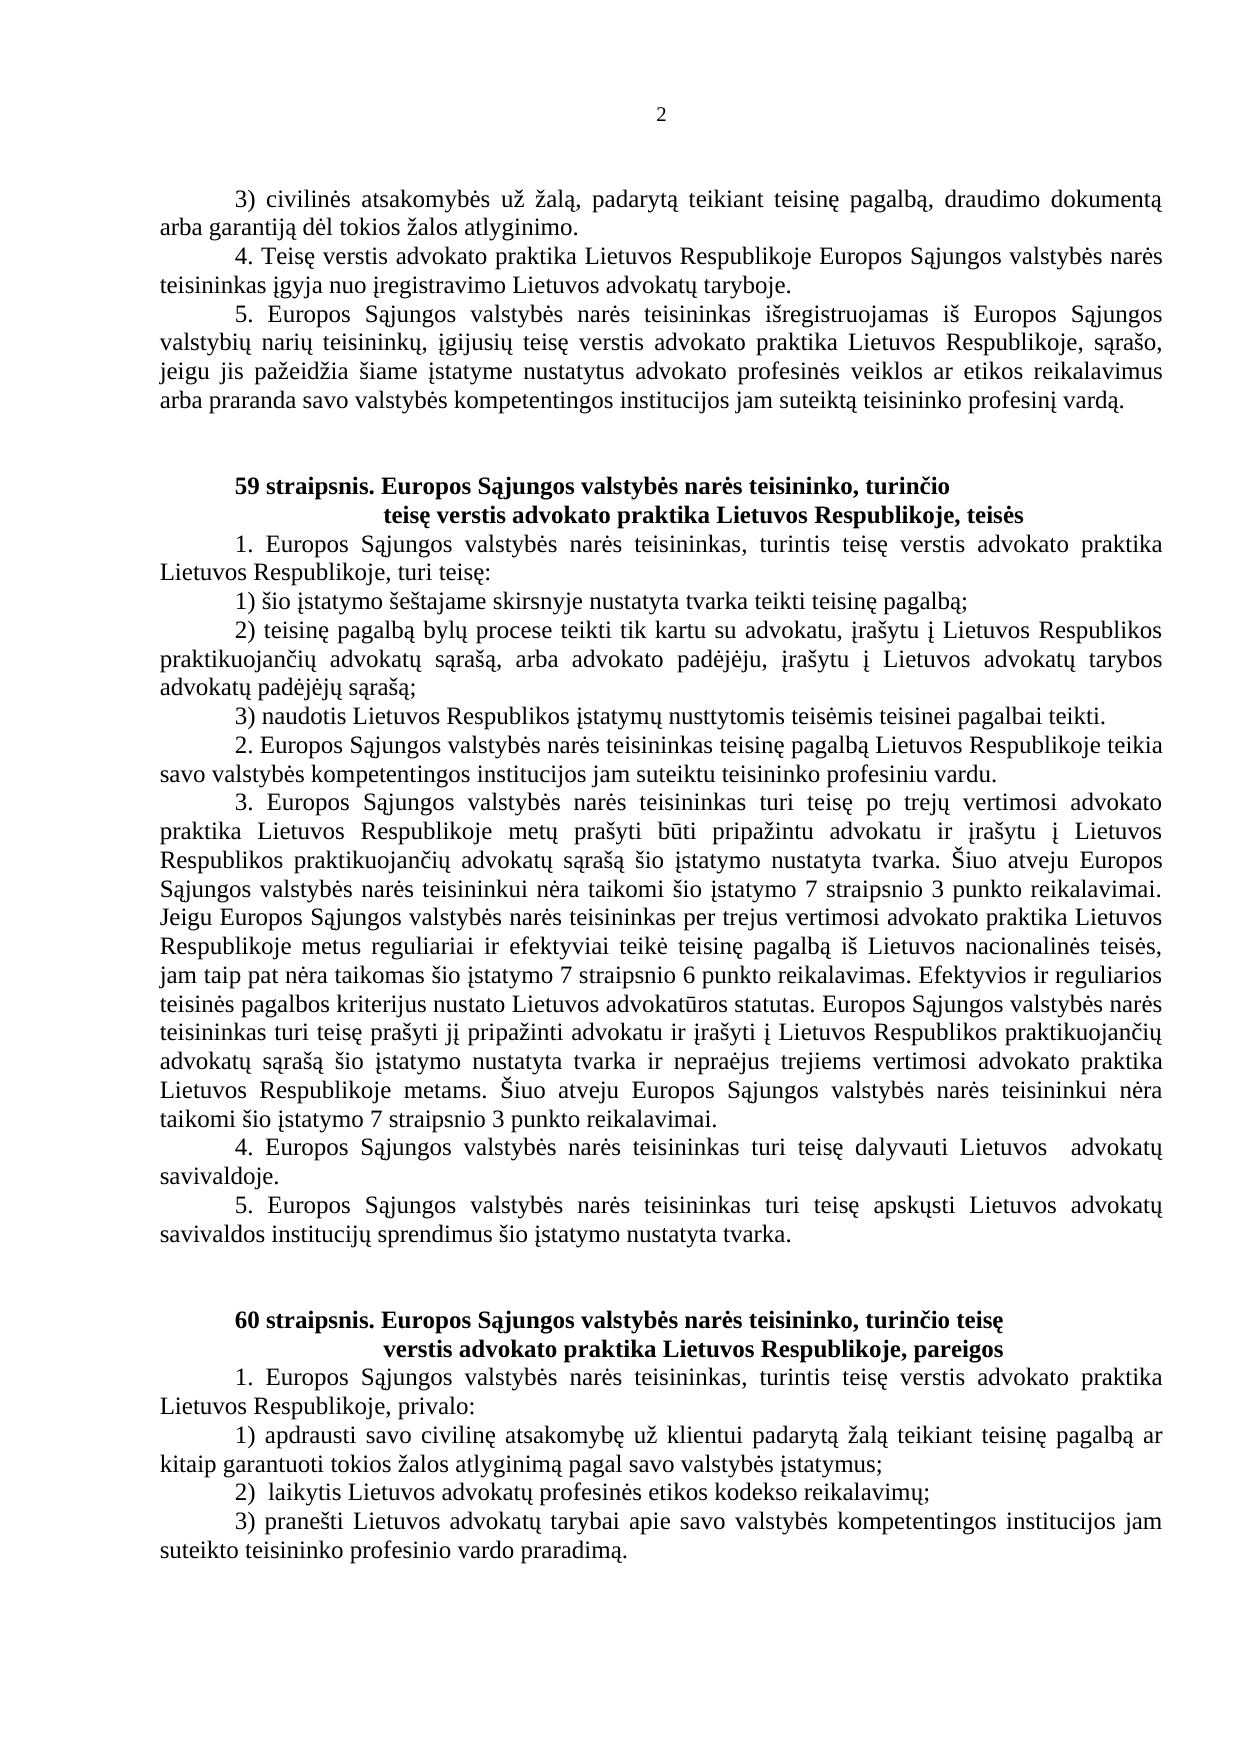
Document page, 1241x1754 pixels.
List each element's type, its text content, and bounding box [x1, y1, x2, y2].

text 3) civilinės atsakomybės už žalą, padarytą teikiant teisinę pagalbą, draudimo dokumentą arba garantiją dėl tokios žalos atlyginimo. [159, 184, 1163, 241]
text 4. Europos Sąjungos valstybės narės teisininkas turi teisę dalyvauti Lietuvos advokatų savivaldoje. [159, 1132, 1163, 1190]
text 1. Europos Sąjungos valstybės narės teisininkas, turintis teisę verstis advokato praktika Lietuvos Respublikoje, turi teisę: [159, 529, 1163, 586]
text 1) šio įstatymo šeštajame skirsnyje nustatyta tvarka teikti teisinę pagalbą; [159, 586, 1163, 615]
text 60 straipsnis. Europos Sąjungos valstybės narės teisininko, turinčio teisę [159, 1305, 1163, 1334]
text 2) teisinę pagalbą bylų procese teikti tik kartu su advokatu, įrašytu į Lietuvos Respublikos praktikuojančių advokatų sąrašą, arba advokato padėjėju, įrašytu į Lietuvos advokatų tarybos advokatų padėjėjų sąrašą; [159, 615, 1163, 701]
text 2. Europos Sąjungos valstybės narės teisininkas teisinę pagalbą Lietuvos Respublikoje teikia savo valstybės kompetentingos institucijos jam suteiktu teisininko profesiniu vardu. [159, 730, 1163, 787]
text teisę verstis advokato praktika Lietuvos Respublikoje, teisės [159, 500, 1163, 529]
text 59 straipsnis. Europos Sąjungos valstybės narės teisininko, turinčio [159, 471, 1163, 500]
text 5. Europos Sąjungos valstybės narės teisininkas turi teisę apskųsti Lietuvos advokatų savivaldos institucijų sprendimus šio įstatymo nustatyta tvarka. [159, 1190, 1163, 1247]
text 3) pranešti Lietuvos advokatų tarybai apie savo valstybės kompetentingos institucijos jam suteikto teisininko profesinio vardo praradimą. [159, 1506, 1163, 1564]
text 1) apdrausti savo civilinę atsakomybę už klientui padarytą žalą teikiant teisinę pagalbą ar kitaip garantuoti tokios žalos atlyginimą pagal savo valstybės įstatymus; [159, 1420, 1163, 1477]
text 4. Teisę verstis advokato praktika Lietuvos Respublikoje Europos Sąjungos valstybės narės teisininkas įgyja nuo įregistravimo Lietuvos advokatų taryboje. [159, 241, 1163, 299]
text 5. Europos Sąjungos valstybės narės teisininkas išregistruojamas iš Europos Sąjungos valstybių narių teisininkų, įgijusių teisę verstis advokato praktika Lietuvos Respublikoje, sąrašo, jeigu jis pažeidžia šiame įstatyme nustatytus advokato profesinės veiklos ar etikos reikalavimus arba praranda savo valstybės kompetentingos institucijos jam suteiktą teisininko profesinį vardą. [159, 299, 1163, 414]
text verstis advokato praktika Lietuvos Respublikoje, pareigos [159, 1334, 1163, 1362]
text 1. Europos Sąjungos valstybės narės teisininkas, turintis teisę verstis advokato praktika Lietuvos Respublikoje, privalo: [159, 1362, 1163, 1420]
text 3) naudotis Lietuvos Respublikos įstatymų nusttytomis teisėmis teisinei pagalbai teikti. [159, 701, 1163, 730]
text 3. Europos Sąjungos valstybės narės teisininkas turi teisę po trejų vertimosi advokato praktika Lietuvos Respublikoje metų prašyti būti pripažintu advokatu ir įrašytu į Lietuvos Respublikos praktikuojančių advokatų sąrašą šio įstatymo nustatyta tvarka. Šiuo atveju Europos Sąjungos valstybės narės teisininkui nėra taikomi šio įstatymo 7 straipsnio 3 punkto reikalavimai. Jeigu Europos Sąjungos valstybės narės teisininkas per trejus vertimosi advokato praktika Lietuvos Respublikoje metus reguliariai ir efektyviai teikė teisinę pagalbą iš Lietuvos nacionalinės teisės, jam taip pat nėra taikomas šio įstatymo 7 straipsnio 6 punkto reikalavimas. Efektyvios ir reguliarios teisinės pagalbos kriterijus nustato Lietuvos advokatūros statutas. Europos Sąjungos valstybės narės teisininkas turi teisę prašyti jį pripažinti advokatu ir įrašyti į Lietuvos Respublikos praktikuojančių advokatų sąrašą šio įstatymo nustatyta tvarka ir nepraėjus trejiems vertimosi advokato praktika Lietuvos Respublikoje metams. Šiuo atveju Europos Sąjungos valstybės narės teisininkui nėra taikomi šio įstatymo 7 straipsnio 3 punkto reikalavimai. [159, 787, 1163, 1132]
text 2) laikytis Lietuvos advokatų profesinės etikos kodekso reikalavimų; [159, 1477, 1163, 1506]
